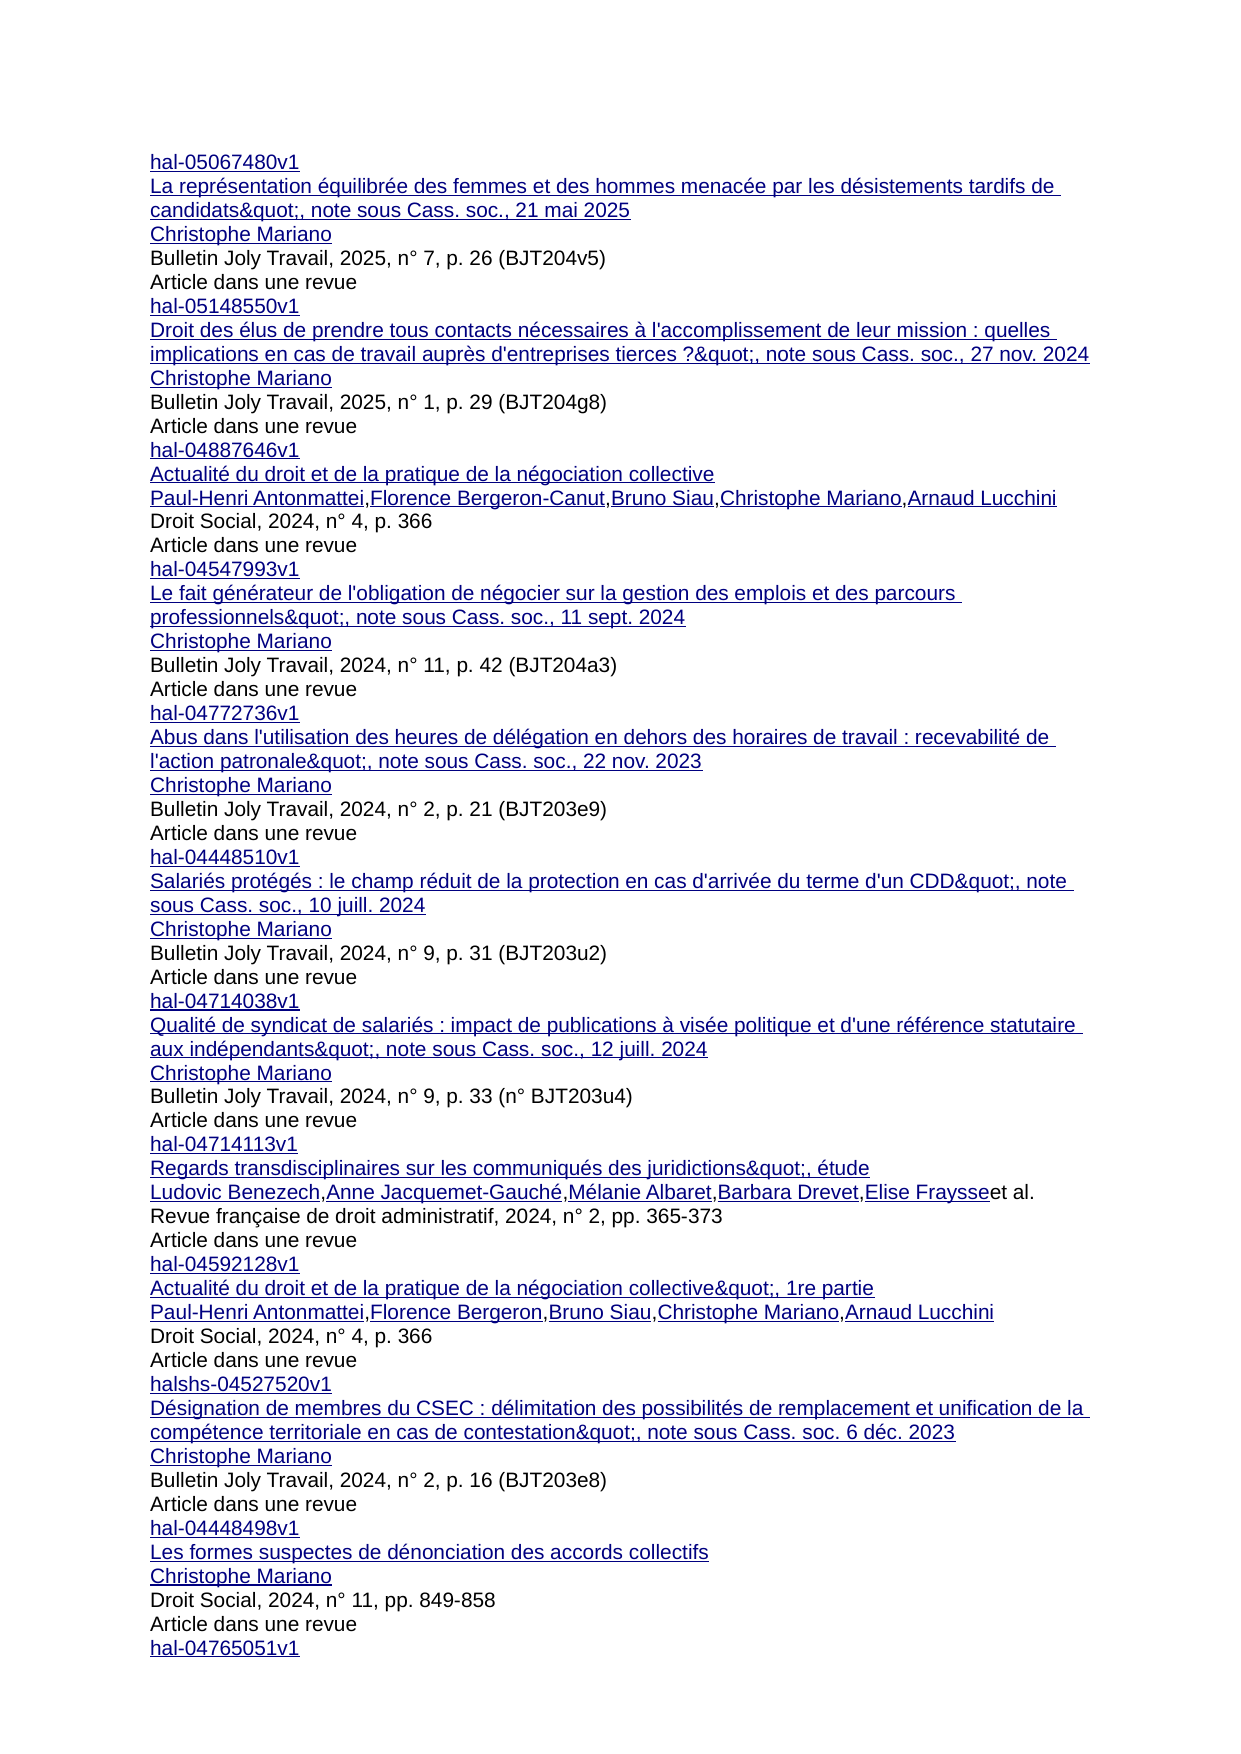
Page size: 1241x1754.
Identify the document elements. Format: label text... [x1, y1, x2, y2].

table_cell Actualité du droit et de la pratique de la négociation collective Paul-Henri Antonmattei,Florence Bergeron-Canut,Bruno Siau,Christophe Mariano,Arnaud Lucchini Droit Social, 2024, n° 4, p. 366 Article dans une revue hal-04547993v1 [150, 461, 1090, 581]
table_cell La représentation équilibrée des femmes et des hommes menacée par les désistements tardifs de candidats&quot;, note sous Cass. soc., 21 mai 2025 Christophe Mariano Bulletin Joly Travail, 2025, n° 7, p. 26 (BJT204v5) Article dans une revue hal-05148550v1 [150, 174, 1090, 318]
table_cell Abus dans l'utilisation des heures de délégation en dehors des horaires de travail : recevabilité de l'action patronale&quot;, note sous Cass. soc., 22 nov. 2023 Christophe Mariano Bulletin Joly Travail, 2024, n° 2, p. 21 (BJT203e9) Article dans une revue hal-04448510v1 [150, 725, 1090, 869]
table_cell Qualité de syndicat de salariés : impact de publications à visée politique et d'une référence statutaire aux indépendants&quot;, note sous Cass. soc., 12 juill. 2024 Christophe Mariano Bulletin Joly Travail, 2024, n° 9, p. 33 (n° BJT203u4) Article dans une revue hal-04714113v1 [150, 1013, 1090, 1156]
table_cell Désignation de membres du CSEC : délimitation des possibilités de remplacement et unification de la [150, 1396, 1090, 1417]
table_cell Le fait générateur de l'obligation de négocier sur la gestion des emplois et des parcours professionnels&quot;, note sous Cass. soc., 11 sept. 2024 Christophe Mariano Bulletin Joly Travail, 2024, n° 11, p. 42 (BJT204a3) Article dans une revue hal-04772736v1 [150, 581, 1090, 725]
table_cell Regards transdisciplinaires sur les communiqués des juridictions&quot;, étude Ludovic Benezech,Anne Jacquemet-Gauché,Mélanie Albaret,Barbara Drevet,Elise Fraysseet al. Revue française de droit administratif, 2024, n° 2, pp. 365-373 Article dans une revue hal-04592128v1 [150, 1156, 1090, 1276]
table_cell Christophe Mariano Bulletin Joly Travail, 2025, n° 1, p. 29 (BJT204g8) Article dans une revue hal-04887646v1 [150, 364, 1090, 461]
table_cell Les formes suspectes de dénonciation des accords collectifs Christophe Mariano Droit Social, 2024, n° 11, pp. 849-858 Article dans une revue hal-04765051v1 [150, 1540, 1090, 1659]
table_cell Actualité du droit et de la pratique de la négociation collective&quot;, 1re partie Paul-Henri Antonmattei,Florence Bergeron,Bruno Siau,Christophe Mariano,Arnaud Lucchini Droit Social, 2024, n° 4, p. 366 Article dans une revue halshs-04527520v1 [150, 1276, 1090, 1396]
table_cell Droit des élus de prendre tous contacts nécessaires à l'accomplissement de leur mission : quelles implications en cas de travail auprès d'entreprises tierces ?&quot;, note sous Cass. soc., 27 nov. 2024 [150, 318, 1090, 363]
table_cell compétence territoriale en cas de contestation&quot;, note sous Cass. soc. 6 déc. 2023 Christophe Mariano Bulletin Joly Travail, 2024, n° 2, p. 16 (BJT203e8) Article dans une revue hal-04448498v1 [150, 1418, 1090, 1539]
table_cell hal-05067480v1 [150, 150, 1090, 174]
table_cell Salariés protégés : le champ réduit de la protection en cas d'arrivée du terme d'un CDD&quot;, note sous Cass. soc., 10 juill. 2024 Christophe Mariano Bulletin Joly Travail, 2024, n° 9, p. 31 (BJT203u2) Article dans une revue hal-04714038v1 [150, 869, 1090, 1012]
